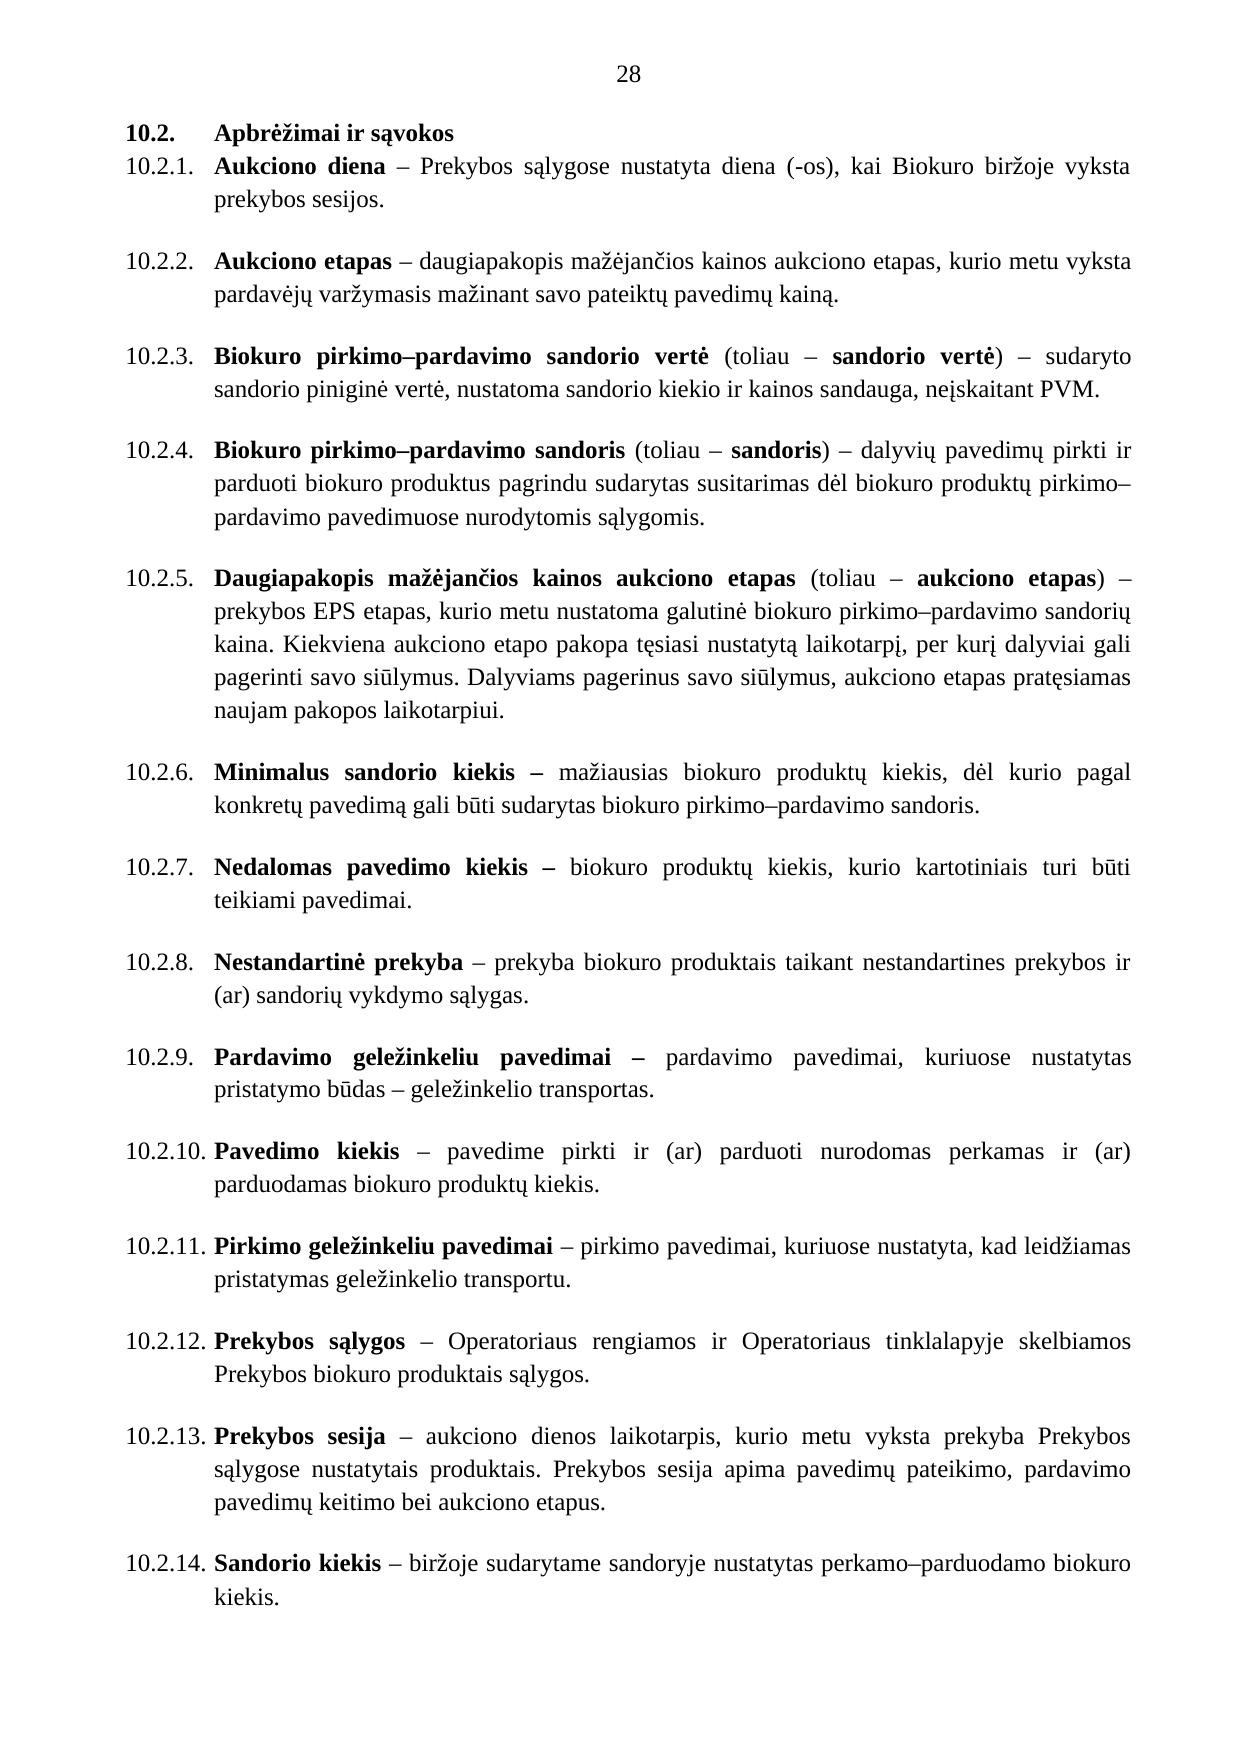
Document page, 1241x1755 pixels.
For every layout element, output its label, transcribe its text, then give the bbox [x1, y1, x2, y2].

text 10.2.2. Aukciono etapas – daugiapakopis mažėjančios kainos aukciono etapas, kurio metu vyksta pardavėjų varžymasis mažinant savo pateiktų pavedimų kainą. [125, 246, 1132, 308]
text 10.2.4. Biokuro pirkimo–pardavimo sandoris (toliau – sandoris) – dalyvių pavedimų pirkti ir parduoti biokuro produktus pagrindu sudarytas susitarimas dėl biokuro produktų pirkimo–pardavimo pavedimuose nurodytomis sąlygomis. [125, 436, 1132, 530]
text 10.2.5. Daugiapakopis mažėjančios kainos aukciono etapas (toliau – aukciono etapas) – prekybos EPS etapas, kurio metu nustatoma galutinė biokuro pirkimo–pardavimo sandorių kaina. Kiekviena aukciono etapo pakopa tęsiasi nustatytą laikotarpį, per kurį dalyviai gali pagerinti savo siūlymus. Dalyviams pagerinus savo siūlymus, aukciono etapas pratęsiamas naujam pakopos laikotarpiui. [125, 563, 1132, 724]
text 10.2.7. Nedalomas pavedimo kiekis – biokuro produktų kiekis, kurio kartotiniais turi būti teikiami pavedimai. [125, 852, 1132, 914]
text 10.2.8. Nestandartinė prekyba – prekyba biokuro produktais taikant nestandartines prekybos ir (ar) sandorių vykdymo sąlygas. [125, 947, 1132, 1008]
text 10.2.3. Biokuro pirkimo–pardavimo sandorio vertė (toliau – sandorio vertė) – sudaryto sandorio piniginė vertė, nustatoma sandorio kiekio ir kainos sandauga, neįskaitant PVM. [125, 341, 1132, 402]
text 10.2.12. Prekybos sąlygos – Operatoriaus rengiamos ir Operatoriaus tinklalapyje skelbiamos Prekybos biokuro produktais sąlygos. [125, 1326, 1132, 1388]
text 10.2.10. Pavedimo kiekis – pavedime pirkti ir (ar) parduoti nurodomas perkamas ir (ar) parduodamas biokuro produktų kiekis. [125, 1136, 1132, 1198]
text 10.2.13. Prekybos sesija – aukciono dienos laikotarpis, kurio metu vyksta prekyba Prekybos sąlygose nustatytais produktais. Prekybos sesija apima pavedimų pateikimo, pardavimo pavedimų keitimo bei aukciono etapus. [125, 1421, 1132, 1516]
text 10.2.14. Sandorio kiekis – biržoje sudarytame sandoryje nustatytas perkamo–parduodamo biokuro kiekis. [125, 1548, 1132, 1610]
text 10.2.11. Pirkimo geležinkeliu pavedimai – pirkimo pavedimai, kuriuose nustatyta, kad leidžiamas pristatymas geležinkelio transportu. [125, 1231, 1132, 1293]
text 10.2.9. Pardavimo geležinkeliu pavedimai – pardavimo pavedimai, kuriuose nustatytas pristatymo būdas – geležinkelio transportas. [125, 1042, 1132, 1103]
text 10.2.6. Minimalus sandorio kiekis – mažiausias biokuro produktų kiekis, dėl kurio pagal konkretų pavedimą gali būti sudarytas biokuro pirkimo–pardavimo sandoris. [125, 757, 1132, 819]
text 10.2. Apbrėžimai ir sąvokos [125, 118, 1132, 147]
text 10.2.1. Aukciono diena – Prekybos sąlygose nustatyta diena (-os), kai Biokuro biržoje vyksta prekybos sesijos. [125, 151, 1132, 213]
